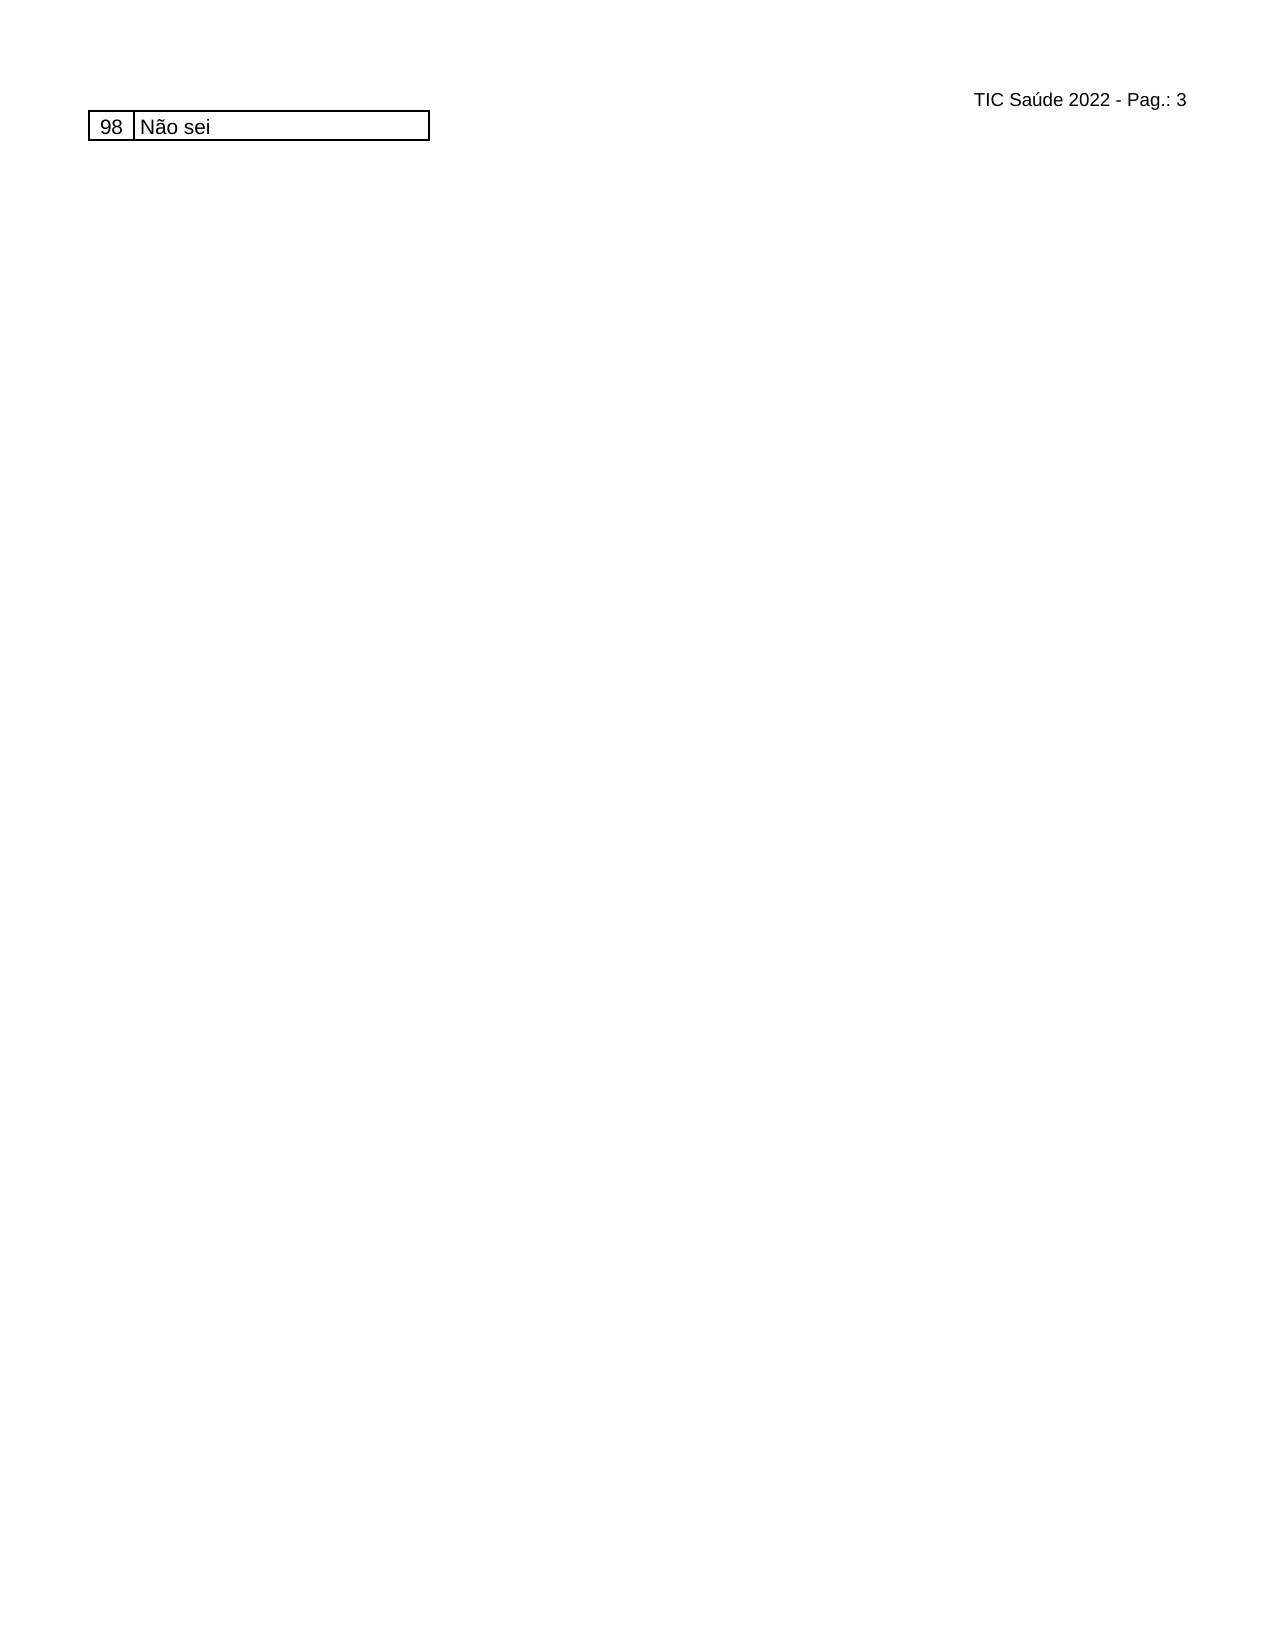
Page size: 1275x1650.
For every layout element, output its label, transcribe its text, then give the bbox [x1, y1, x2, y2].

table_cell 98 [90, 112, 133, 139]
table_cell Não sei [135, 112, 428, 139]
